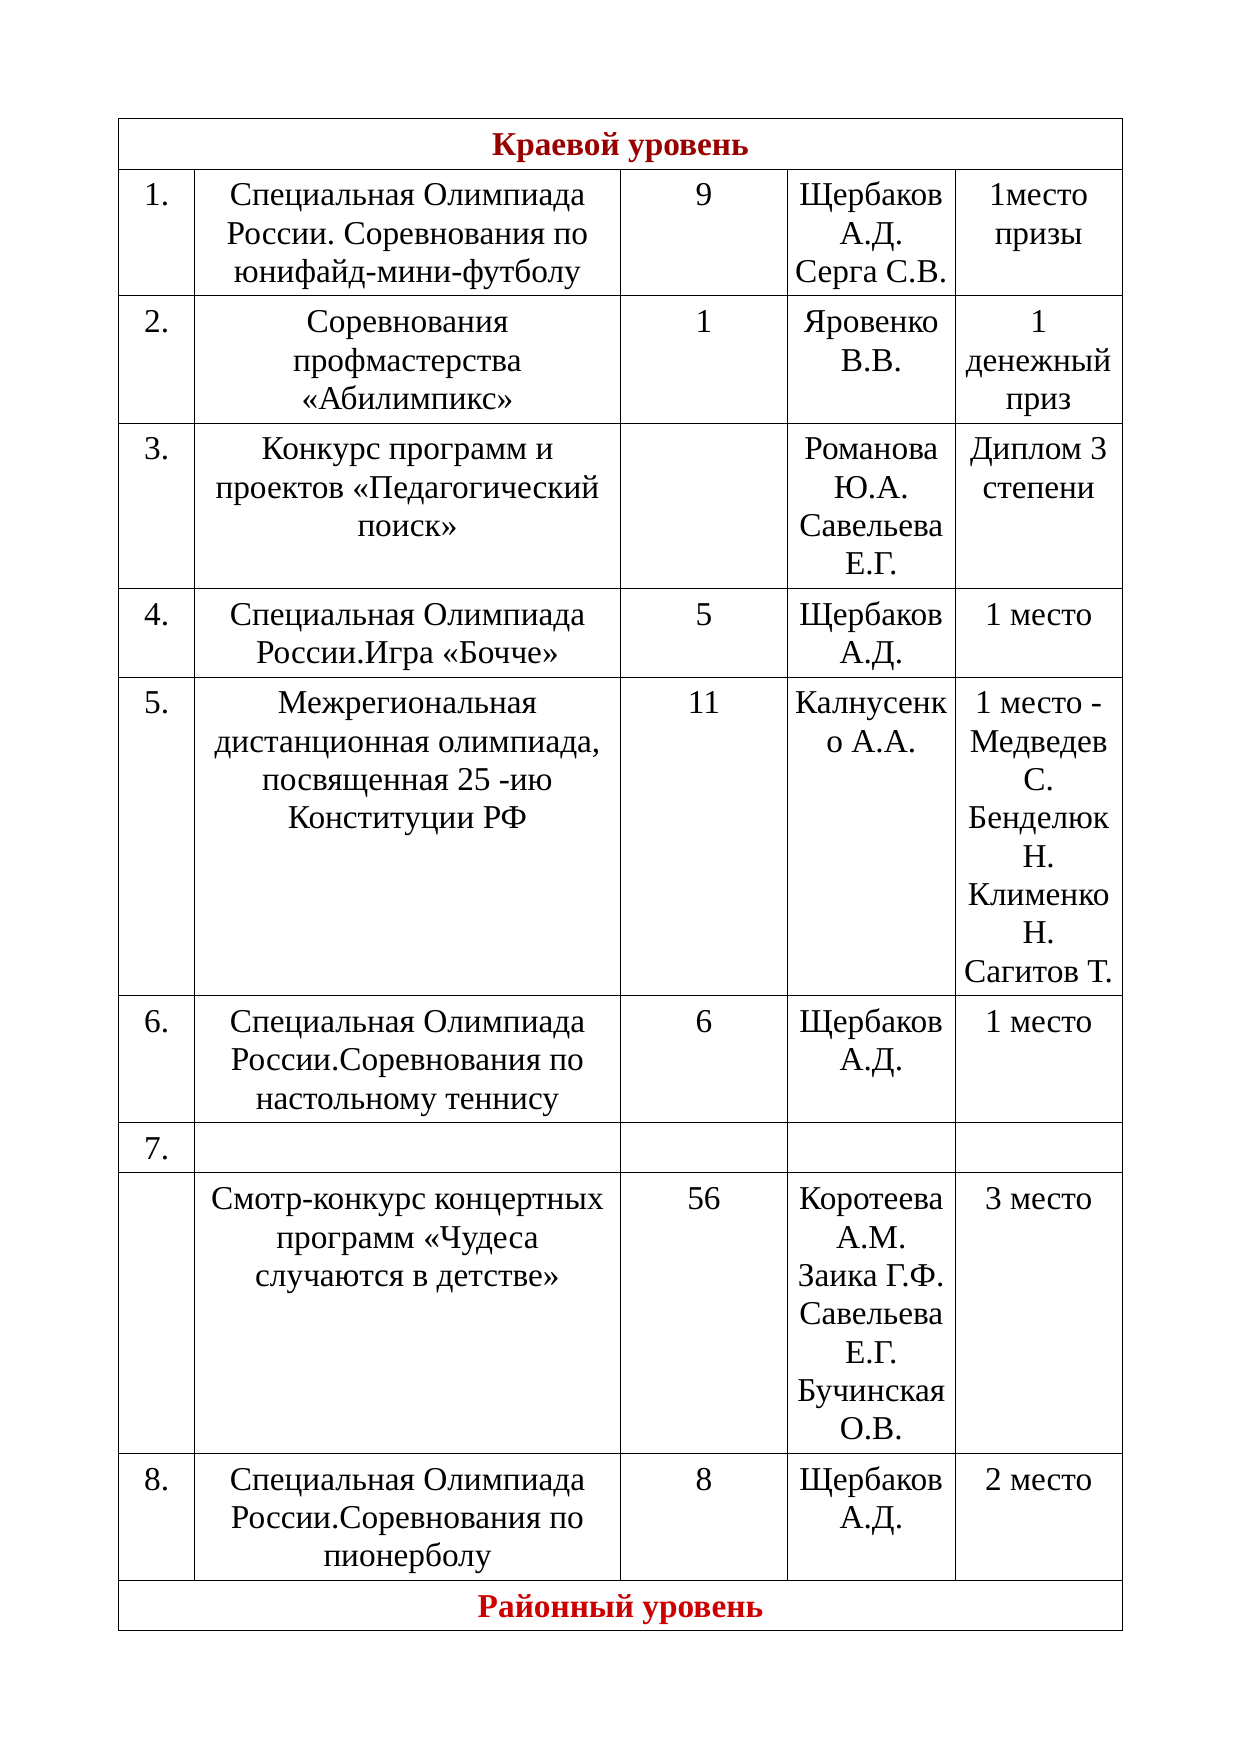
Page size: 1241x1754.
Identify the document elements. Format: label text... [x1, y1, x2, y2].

table_cell Смотр-конкурс концертных программ «Чудеса случаются в детстве» [195, 1173, 620, 1453]
table_cell 9 [621, 170, 787, 295]
table_cell [119, 1173, 194, 1453]
table_cell 2. [119, 296, 194, 422]
table_cell Яровенко В.В. [788, 296, 955, 422]
table_cell Коротеева А.М. Заика Г.Ф. Савельева Е.Г. Бучинская О.В. [788, 1173, 955, 1453]
table_cell Межрегиональная дистанционная олимпиада, посвященная 25 -ию Конституции РФ [195, 678, 620, 995]
table_cell Краевой уровень [119, 119, 1122, 168]
table_cell Щербаков А.Д. [788, 1454, 955, 1579]
table_cell 5 [621, 589, 787, 676]
table_cell 2 место [956, 1454, 1122, 1579]
table_cell Специальная Олимпиада России.Игра «Бочче» [195, 589, 620, 676]
table_cell [195, 1123, 620, 1172]
table_cell 1 [621, 296, 787, 422]
table_cell Специальная Олимпиада России.Соревнования по пионерболу [195, 1454, 620, 1579]
table_cell [621, 1123, 787, 1172]
table_cell 1. [119, 170, 194, 295]
table_cell Соревнования профмастерства «Абилимпикс» [195, 296, 620, 422]
table_cell 3 место [956, 1173, 1122, 1453]
table_cell Романова Ю.А. Савельева Е.Г. [788, 424, 955, 588]
table_cell 1 место [956, 996, 1122, 1122]
table_cell 1 место - Медведев С. Бенделюк Н. Клименко Н. Сагитов Т. [956, 678, 1122, 995]
table_cell Диплом 3 степени [956, 424, 1122, 588]
table_cell Щербаков А.Д. Серга С.В. [788, 170, 955, 295]
table_cell 7. [119, 1123, 194, 1172]
table_cell 6. [119, 996, 194, 1122]
table_cell Специальная Олимпиада России.Соревнования по настольному теннису [195, 996, 620, 1122]
table_cell Конкурс программ и проектов «Педагогический поиск» [195, 424, 620, 588]
table_cell 56 [621, 1173, 787, 1453]
table_cell 11 [621, 678, 787, 995]
table_cell Щербаков А.Д. [788, 589, 955, 676]
table_cell 8 [621, 1454, 787, 1579]
table_cell 1 место [956, 589, 1122, 676]
table_cell 4. [119, 589, 194, 676]
table_cell 5. [119, 678, 194, 995]
table_cell Калнусенко А.А. [788, 678, 955, 995]
table_cell Специальная Олимпиада России. Соревнования по юнифайд-мини-футболу [195, 170, 620, 295]
table_cell [956, 1123, 1122, 1172]
table_cell Щербаков А.Д. [788, 996, 955, 1122]
table_cell Районный уровень [119, 1581, 1122, 1630]
table_cell [788, 1123, 955, 1172]
table_cell 8. [119, 1454, 194, 1579]
table_cell [621, 424, 787, 588]
table_cell 3. [119, 424, 194, 588]
table_cell 1 денежный приз [956, 296, 1122, 422]
table_cell 6 [621, 996, 787, 1122]
table_cell 1место призы [956, 170, 1122, 295]
